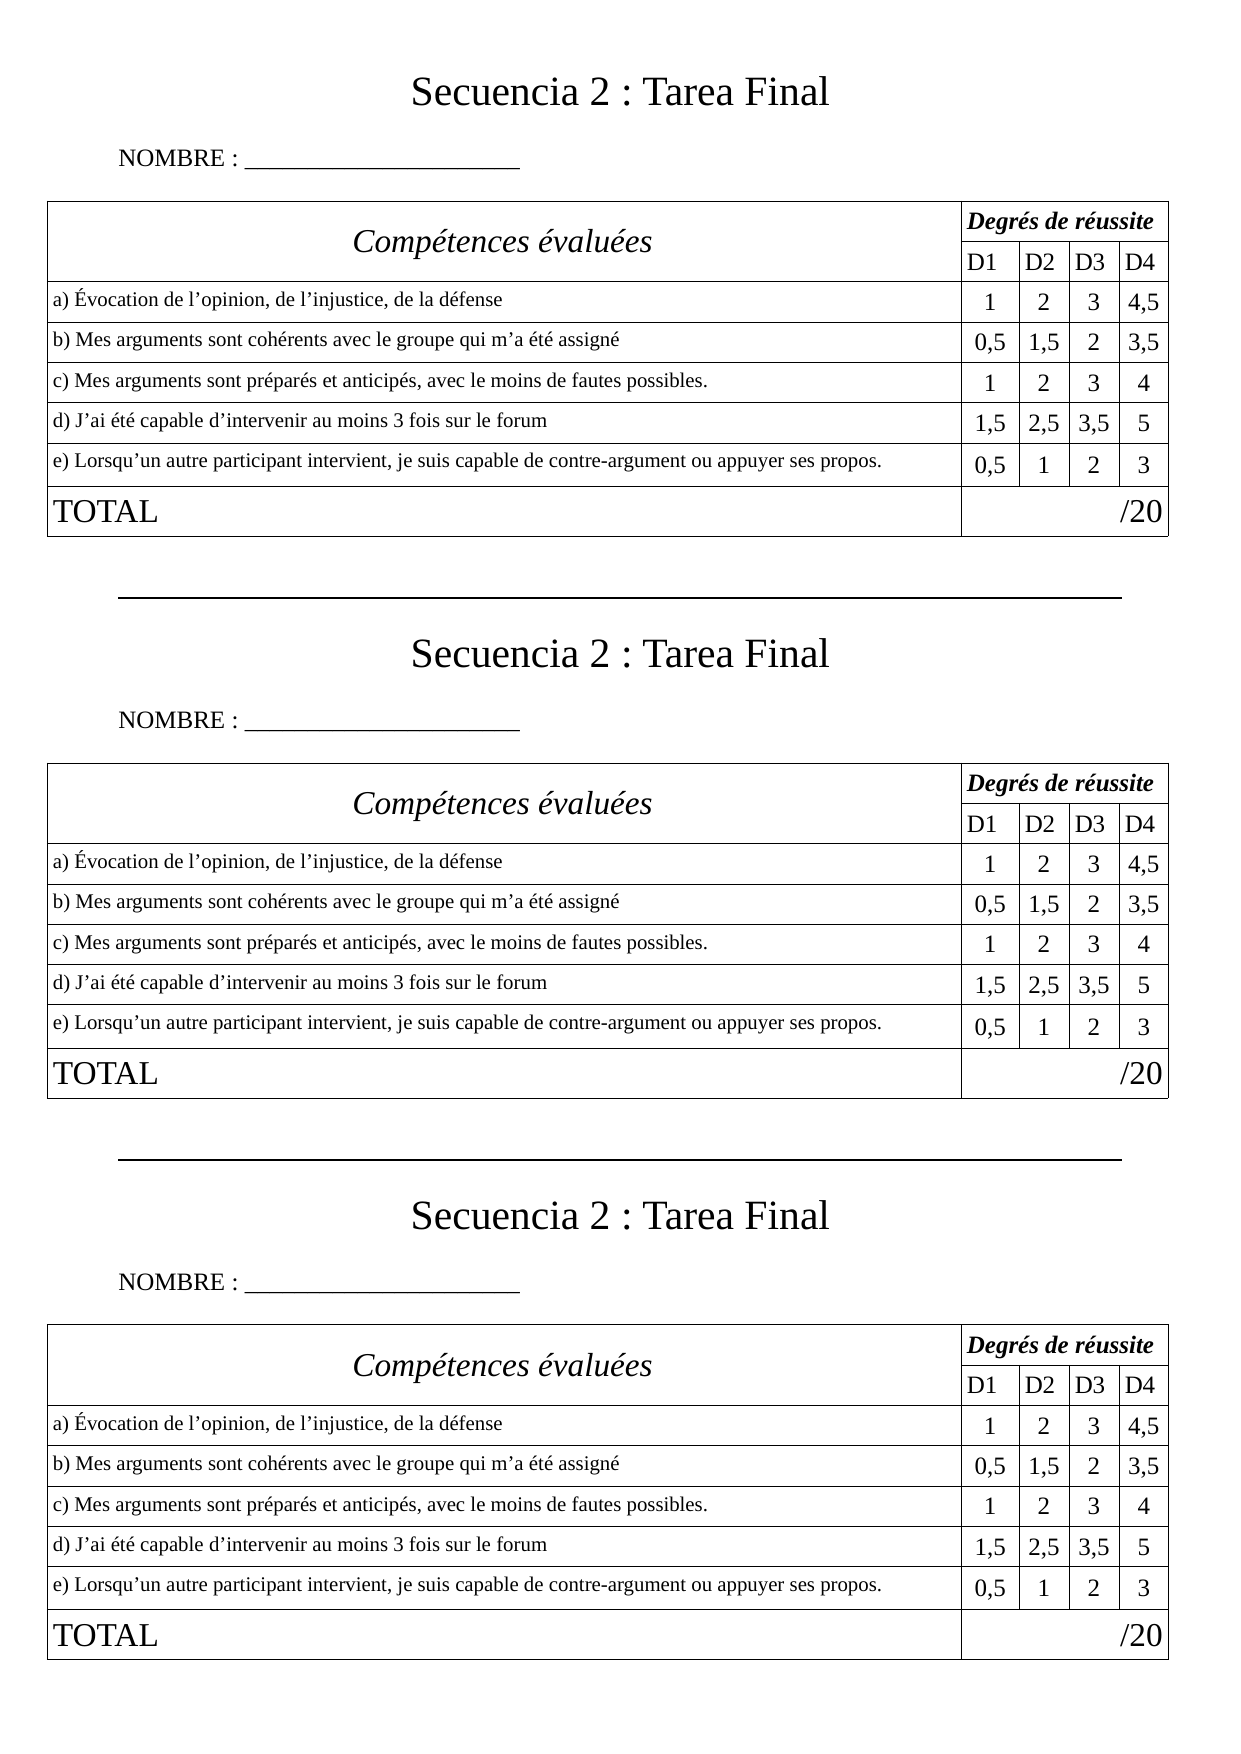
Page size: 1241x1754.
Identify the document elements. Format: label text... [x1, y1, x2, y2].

table_cell 2 [1070, 885, 1119, 924]
table_cell c) Mes arguments sont préparés et anticipés, avec le moins de fautes possibles. [48, 1487, 961, 1526]
table_cell 3 [1070, 282, 1119, 322]
table_header Degrés de réussite [962, 202, 1168, 241]
table_cell 2 [1020, 282, 1069, 322]
table_cell 3 [1070, 1487, 1119, 1526]
table_cell d) J’ai été capable d’intervenir au moins 3 fois sur le forum [48, 1527, 961, 1566]
table_cell TOTAL [48, 1610, 961, 1659]
table_cell 1,5 [962, 965, 1019, 1004]
table_cell 2 [1020, 1406, 1069, 1445]
table_cell 2 [1020, 1487, 1069, 1526]
table_cell D4 [1120, 804, 1168, 843]
table_cell D3 [1070, 242, 1119, 281]
table_cell 4 [1120, 925, 1168, 964]
table_cell 3,5 [1070, 403, 1119, 442]
text NOMBRE : ______________________ [118, 1267, 1122, 1296]
table_header Compétences évaluées [48, 202, 961, 281]
table_cell 2,5 [1020, 965, 1069, 1004]
table_header Degrés de réussite [962, 764, 1168, 803]
table_cell D3 [1070, 804, 1119, 843]
table_cell 0,5 [962, 1005, 1019, 1047]
table_cell 3 [1070, 363, 1119, 402]
table_cell b) Mes arguments sont cohérents avec le groupe qui m’a été assigné [48, 323, 961, 362]
table_cell 3,5 [1120, 1446, 1168, 1486]
table_cell TOTAL [48, 1049, 961, 1097]
table_cell d) J’ai été capable d’intervenir au moins 3 fois sur le forum [48, 965, 961, 1004]
table_cell a) Évocation de l’opinion, de l’injustice, de la défense [48, 844, 961, 883]
table_cell 2,5 [1020, 403, 1069, 442]
table_cell D2 [1020, 242, 1069, 281]
table_cell 3 [1120, 1567, 1168, 1609]
table_cell /20 [962, 1049, 1168, 1097]
table_cell D4 [1120, 242, 1168, 281]
table_cell e) Lorsqu’un autre participant intervient, je suis capable de contre-argument ou appuyer ses propos. [48, 1567, 961, 1609]
table_cell D2 [1020, 804, 1069, 843]
table_cell 4,5 [1120, 1406, 1168, 1445]
table_cell 4,5 [1120, 282, 1168, 322]
table_cell 5 [1120, 403, 1168, 442]
table_cell b) Mes arguments sont cohérents avec le groupe qui m’a été assigné [48, 1446, 961, 1486]
table_cell 1,5 [962, 403, 1019, 442]
table_cell 5 [1120, 965, 1168, 1004]
table_cell d) J’ai été capable d’intervenir au moins 3 fois sur le forum [48, 403, 961, 442]
table_cell 2 [1070, 1005, 1119, 1047]
table_header Degrés de réussite [962, 1325, 1168, 1365]
table_cell 1 [1020, 1567, 1069, 1609]
table_cell 1 [962, 1487, 1019, 1526]
table_cell 3 [1070, 844, 1119, 883]
table_cell 1,5 [1020, 1446, 1069, 1486]
table_cell 2 [1070, 1446, 1119, 1486]
table_cell 2 [1020, 363, 1069, 402]
table_cell a) Évocation de l’opinion, de l’injustice, de la défense [48, 282, 961, 322]
table_cell 3 [1070, 1406, 1119, 1445]
table_cell 0,5 [962, 323, 1019, 362]
table_cell 1 [962, 1406, 1019, 1445]
table_cell 0,5 [962, 1567, 1019, 1609]
table_cell 4,5 [1120, 844, 1168, 883]
table_cell 2,5 [1020, 1527, 1069, 1566]
table_cell b) Mes arguments sont cohérents avec le groupe qui m’a été assigné [48, 885, 961, 924]
table_cell 3 [1070, 925, 1119, 964]
table_header Compétences évaluées [48, 1325, 961, 1405]
table_cell D2 [1020, 1366, 1069, 1405]
table_cell TOTAL [48, 487, 961, 536]
table_cell 3,5 [1070, 965, 1119, 1004]
table_cell 3 [1120, 1005, 1168, 1047]
table_cell 2 [1070, 323, 1119, 362]
text Secuencia 2 : Tarea Final [118, 628, 1122, 676]
table_cell D1 [962, 804, 1019, 843]
table_cell 0,5 [962, 444, 1019, 486]
table_cell e) Lorsqu’un autre participant intervient, je suis capable de contre-argument ou appuyer ses propos. [48, 1005, 961, 1047]
table_cell 1 [962, 844, 1019, 883]
table_header Compétences évaluées [48, 764, 961, 843]
table_cell 1,5 [1020, 323, 1069, 362]
table_cell 4 [1120, 363, 1168, 402]
table_cell 3,5 [1070, 1527, 1119, 1566]
table_cell 0,5 [962, 1446, 1019, 1486]
table_cell a) Évocation de l’opinion, de l’injustice, de la défense [48, 1406, 961, 1445]
table_cell 1 [962, 925, 1019, 964]
table_cell 3 [1120, 444, 1168, 486]
table_cell /20 [962, 1610, 1168, 1659]
table_cell 1 [1020, 1005, 1069, 1047]
table_cell 0,5 [962, 885, 1019, 924]
table_cell 3,5 [1120, 323, 1168, 362]
table_cell 2 [1070, 444, 1119, 486]
table_cell 1 [962, 282, 1019, 322]
table_cell 1,5 [962, 1527, 1019, 1566]
table_cell c) Mes arguments sont préparés et anticipés, avec le moins de fautes possibles. [48, 363, 961, 402]
table_cell 1,5 [1020, 885, 1069, 924]
table_cell c) Mes arguments sont préparés et anticipés, avec le moins de fautes possibles. [48, 925, 961, 964]
table_cell 4 [1120, 1487, 1168, 1526]
table_cell 2 [1020, 844, 1069, 883]
text Secuencia 2 : Tarea Final [118, 66, 1122, 114]
table_cell e) Lorsqu’un autre participant intervient, je suis capable de contre-argument ou appuyer ses propos. [48, 444, 961, 486]
text NOMBRE : ______________________ [118, 705, 1122, 734]
table_cell D1 [962, 242, 1019, 281]
table_cell 1 [962, 363, 1019, 402]
text NOMBRE : ______________________ [118, 143, 1122, 172]
table_cell D4 [1120, 1366, 1168, 1405]
table_cell 5 [1120, 1527, 1168, 1566]
table_cell 3,5 [1120, 885, 1168, 924]
table_cell D1 [962, 1366, 1019, 1405]
table_cell 2 [1070, 1567, 1119, 1609]
table_cell D3 [1070, 1366, 1119, 1405]
table_cell /20 [962, 487, 1168, 536]
table_cell 1 [1020, 444, 1069, 486]
table_cell 2 [1020, 925, 1069, 964]
text Secuencia 2 : Tarea Final [118, 1190, 1122, 1238]
